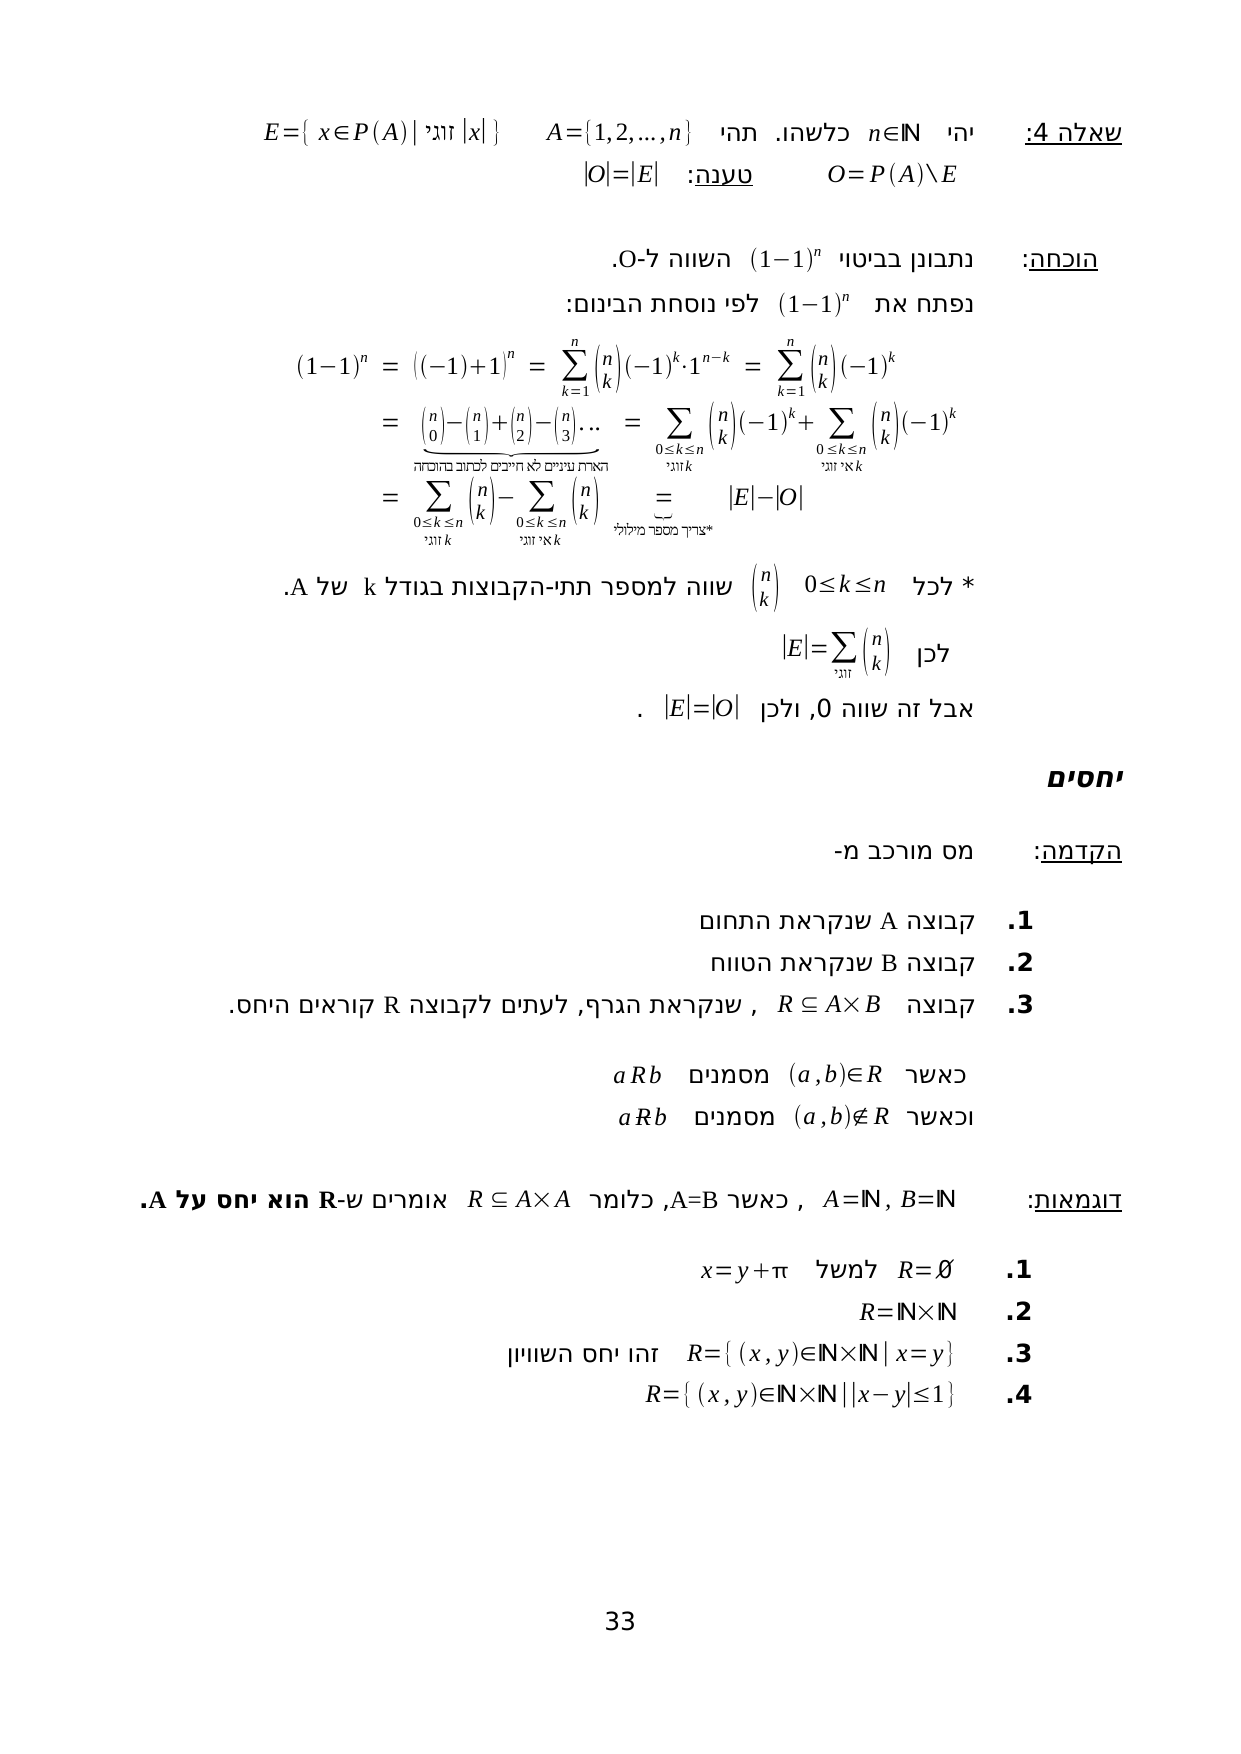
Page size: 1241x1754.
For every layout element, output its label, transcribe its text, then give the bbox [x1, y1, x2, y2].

text דוגמאות: , כאשר A=B, כלומראומרים ש-R הוא יחס על A. [118, 1185, 1122, 1243]
list למשל [118, 1256, 1032, 1285]
text לכן [118, 625, 974, 681]
list קבוצה , שנקראת הגרף, לעתים לקבוצה R קוראים היחס. [118, 990, 1034, 1048]
text טענה: [118, 160, 1122, 189]
text אבל זה שווה 0, ולכן. [118, 694, 974, 723]
text שאלה 4: יהי כלשהו. תהי [118, 118, 1122, 147]
text הוכחה: נתבונן בביטויהשווה ל-O. [118, 243, 1122, 275]
text כאשר מסמנים [118, 1061, 974, 1090]
subtitle יחסים [118, 760, 1122, 794]
list קבוצה B שנקראת הטווח [118, 948, 1034, 977]
text * לכל שווה למספר תתי-הקבוצות בגודל k של A. [118, 561, 974, 613]
list זהו יחס השוויון [118, 1339, 1032, 1368]
text הקדמה: מס מורכב מ- [118, 807, 1122, 894]
text נפתח את לפי נוסחת הבינום: [118, 288, 974, 320]
text וכאשרמסמנים [118, 1102, 974, 1131]
list קבוצה A שנקראת התחום [118, 906, 1034, 936]
